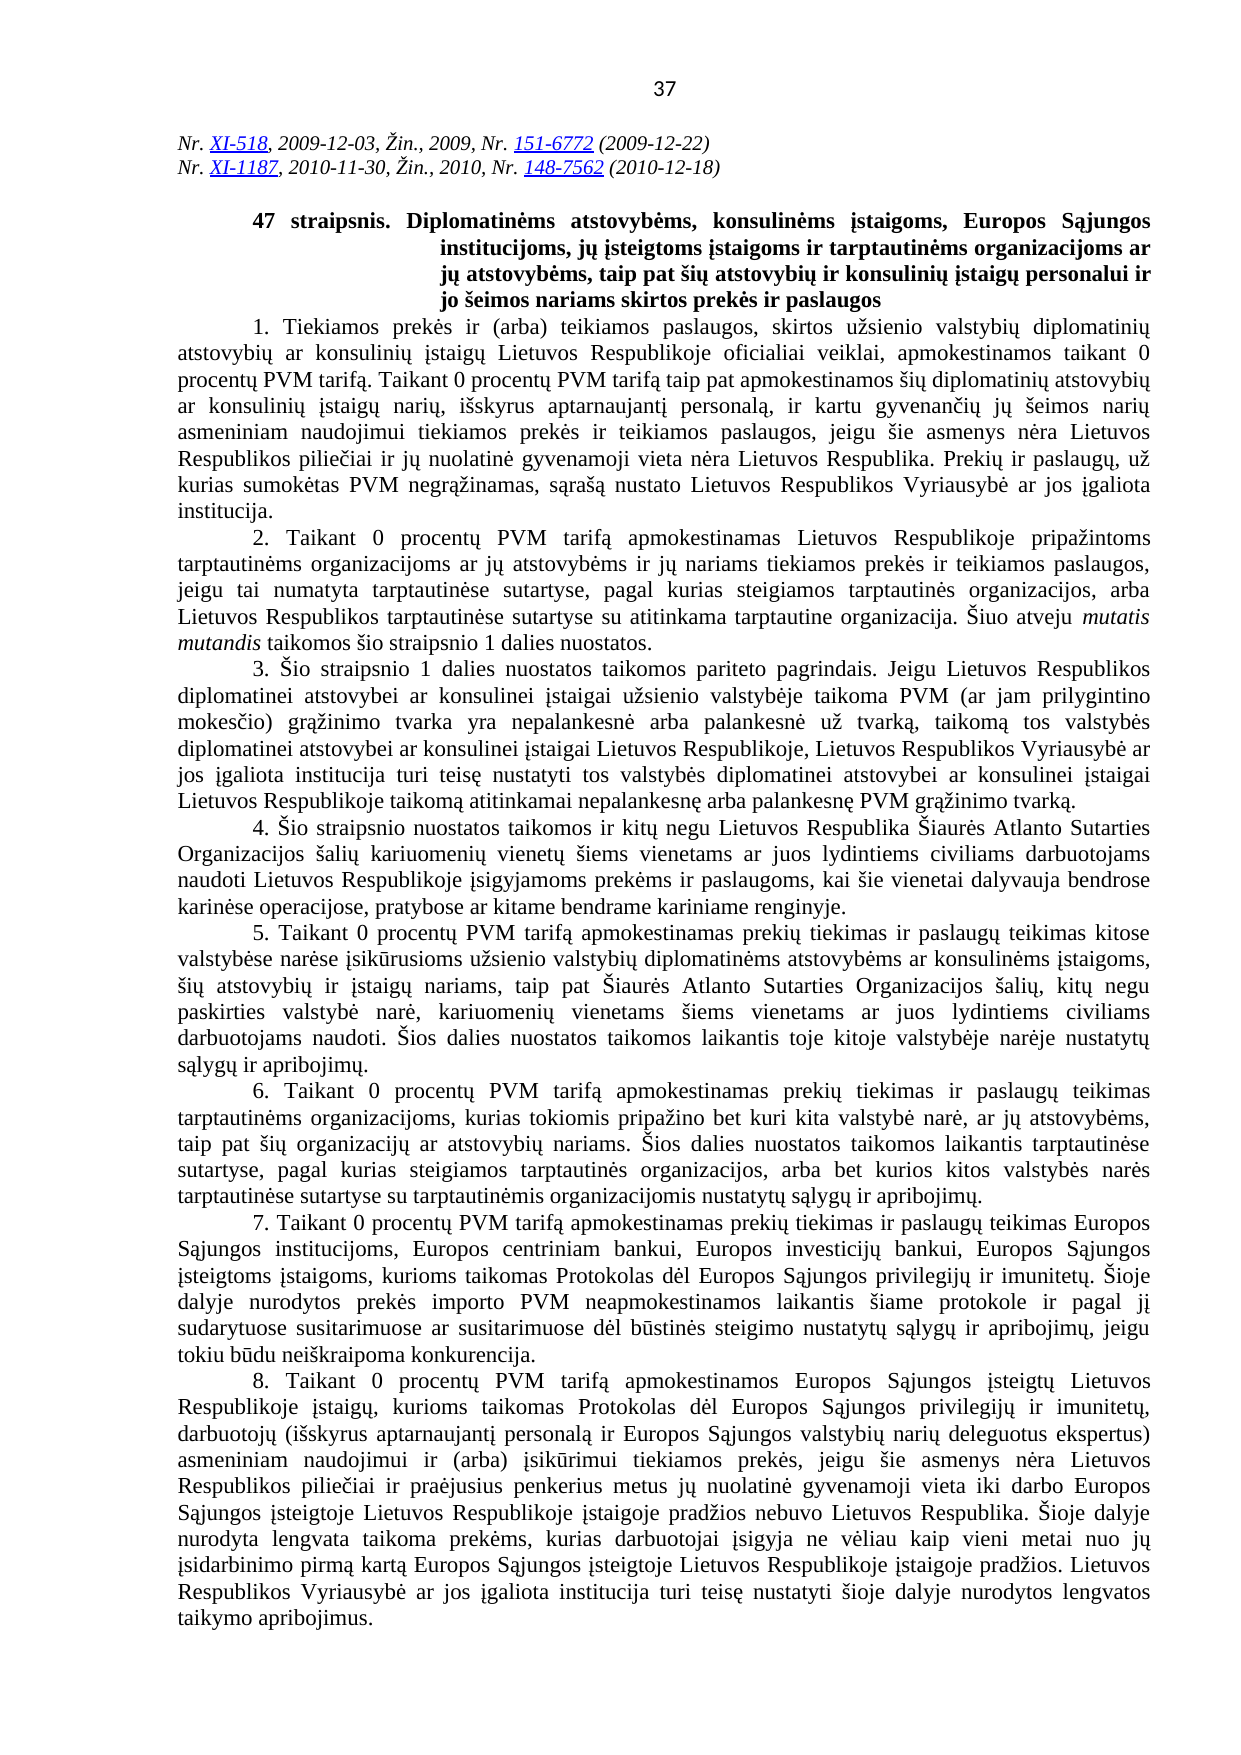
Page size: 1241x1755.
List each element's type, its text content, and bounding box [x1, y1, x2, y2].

text 5. Taikant 0 procentų PVM tarifą apmokestinamas prekių tiekimas ir paslaugų teikimas kitose valstybėse narėse įsikūrusioms užsienio valstybių diplomatinėms atstovybėms ar konsulinėms įstaigoms, šių atstovybių ir įstaigų nariams, taip pat Šiaurės Atlanto Sutarties Organizacijos šalių, kitų negu paskirties valstybė narė, kariuomenių vienetams šiems vienetams ar juos lydintiems civiliams darbuotojams naudoti. Šios dalies nuostatos taikomos laikantis toje kitoje valstybėje narėje nustatytų sąlygų ir apribojimų. [177, 919, 1152, 1077]
text 3. Šio straipsnio 1 dalies nuostatos taikomos pariteto pagrindais. Jeigu Lietuvos Respublikos diplomatinei atstovybei ar konsulinei įstaigai užsienio valstybėje taikoma PVM (ar jam prilygintino mokesčio) grąžinimo tvarka yra nepalankesnė arba palankesnė už tvarką, taikomą tos valstybės diplomatinei atstovybei ar konsulinei įstaigai Lietuvos Respublikoje, Lietuvos Respublikos Vyriausybė ar jos įgaliota institucija turi teisę nustatyti tos valstybės diplomatinei atstovybei ar konsulinei įstaigai Lietuvos Respublikoje taikomą atitinkamai nepalankesnę arba palankesnę PVM grąžinimo tvarką. [177, 656, 1152, 814]
text 8. Taikant 0 procentų PVM tarifą apmokestinamos Europos Sąjungos įsteigtų Lietuvos Respublikoje įstaigų, kurioms taikomas Protokolas dėl Europos Sąjungos privilegijų ir imunitetų, darbuotojų (išskyrus aptarnaujantį personalą ir Europos Sąjungos valstybių narių deleguotus ekspertus) asmeniniam naudojimui ir (arba) įsikūrimui tiekiamos prekės, jeigu šie asmenys nėra Lietuvos Respublikos piliečiai ir praėjusius penkerius metus jų nuolatinė gyvenamoji vieta iki darbo Europos Sąjungos įsteigtoje Lietuvos Respublikoje įstaigoje pradžios nebuvo Lietuvos Respublika. Šioje dalyje nurodyta lengvata taikoma prekėms, kurias darbuotojai įsigyja ne vėliau kaip vieni metai nuo jų įsidarbinimo pirmą kartą Europos Sąjungos įsteigtoje Lietuvos Respublikoje įstaigoje pradžios. Lietuvos Respublikos Vyriausybė ar jos įgaliota institucija turi teisę nustatyti šioje dalyje nurodytos lengvatos taikymo apribojimus. [177, 1367, 1152, 1631]
text Nr. XI-518, 2009-12-03, Žin., 2009, Nr. 151-6772 (2009-12-22) [177, 131, 1152, 155]
text 47 straipsnis. Diplomatinėms atstovybėms, konsulinėms įstaigoms, Europos Sąjungos institucijoms, jų įsteigtoms įstaigoms ir tarptautinėms organizacijoms ar jų atstovybėms, taip pat šių atstovybių ir konsulinių įstaigų personalui ir jo šeimos nariams skirtos prekės ir paslaugos [252, 207, 1152, 313]
text Nr. XI-1187, 2010-11-30, Žin., 2010, Nr. 148-7562 (2010-12-18) [177, 155, 1152, 179]
text 4. Šio straipsnio nuostatos taikomos ir kitų negu Lietuvos Respublika Šiaurės Atlanto Sutarties Organizacijos šalių kariuomenių vienetų šiems vienetams ar juos lydintiems civiliams darbuotojams naudoti Lietuvos Respublikoje įsigyjamoms prekėms ir paslaugoms, kai šie vienetai dalyvauja bendrose karinėse operacijose, pratybose ar kitame bendrame kariniame renginyje. [177, 814, 1152, 919]
text 6. Taikant 0 procentų PVM tarifą apmokestinamas prekių tiekimas ir paslaugų teikimas tarptautinėms organizacijoms, kurias tokiomis pripažino bet kuri kita valstybė narė, ar jų atstovybėms, taip pat šių organizacijų ar atstovybių nariams. Šios dalies nuostatos taikomos laikantis tarptautinėse sutartyse, pagal kurias steigiamos tarptautinės organizacijos, arba bet kurios kitos valstybės narės tarptautinėse sutartyse su tarptautinėmis organizacijomis nustatytų sąlygų ir apribojimų. [177, 1077, 1152, 1209]
text 1. Tiekiamos prekės ir (arba) teikiamos paslaugos, skirtos užsienio valstybių diplomatinių atstovybių ar konsulinių įstaigų Lietuvos Respublikoje oficialiai veiklai, apmokestinamos taikant 0 procentų PVM tarifą. Taikant 0 procentų PVM tarifą taip pat apmokestinamos šių diplomatinių atstovybių ar konsulinių įstaigų narių, išskyrus aptarnaujantį personalą, ir kartu gyvenančių jų šeimos narių asmeniniam naudojimui tiekiamos prekės ir teikiamos paslaugos, jeigu šie asmenys nėra Lietuvos Respublikos piliečiai ir jų nuolatinė gyvenamoji vieta nėra Lietuvos Respublika. Prekių ir paslaugų, už kurias sumokėtas PVM negrąžinamas, sąrašą nustato Lietuvos Respublikos Vyriausybė ar jos įgaliota institucija. [177, 313, 1152, 524]
text 7. Taikant 0 procentų PVM tarifą apmokestinamas prekių tiekimas ir paslaugų teikimas Europos Sąjungos institucijoms, Europos centriniam bankui, Europos investicijų bankui, Europos Sąjungos įsteigtoms įstaigoms, kurioms taikomas Protokolas dėl Europos Sąjungos privilegijų ir imunitetų. Šioje dalyje nurodytos prekės importo PVM neapmokestinamos laikantis šiame protokole ir pagal jį sudarytuose susitarimuose ar susitarimuose dėl būstinės steigimo nustatytų sąlygų ir apribojimų, jeigu tokiu būdu neiškraipoma konkurencija. [177, 1209, 1152, 1367]
text 2. Taikant 0 procentų PVM tarifą apmokestinamas Lietuvos Respublikoje pripažintoms tarptautinėms organizacijoms ar jų atstovybėms ir jų nariams tiekiamos prekės ir teikiamos paslaugos, jeigu tai numatyta tarptautinėse sutartyse, pagal kurias steigiamos tarptautinės organizacijos, arba Lietuvos Respublikos tarptautinėse sutartyse su atitinkama tarptautine organizacija. Šiuo atveju mutatis mutandis taikomos šio straipsnio 1 dalies nuostatos. [177, 524, 1152, 656]
